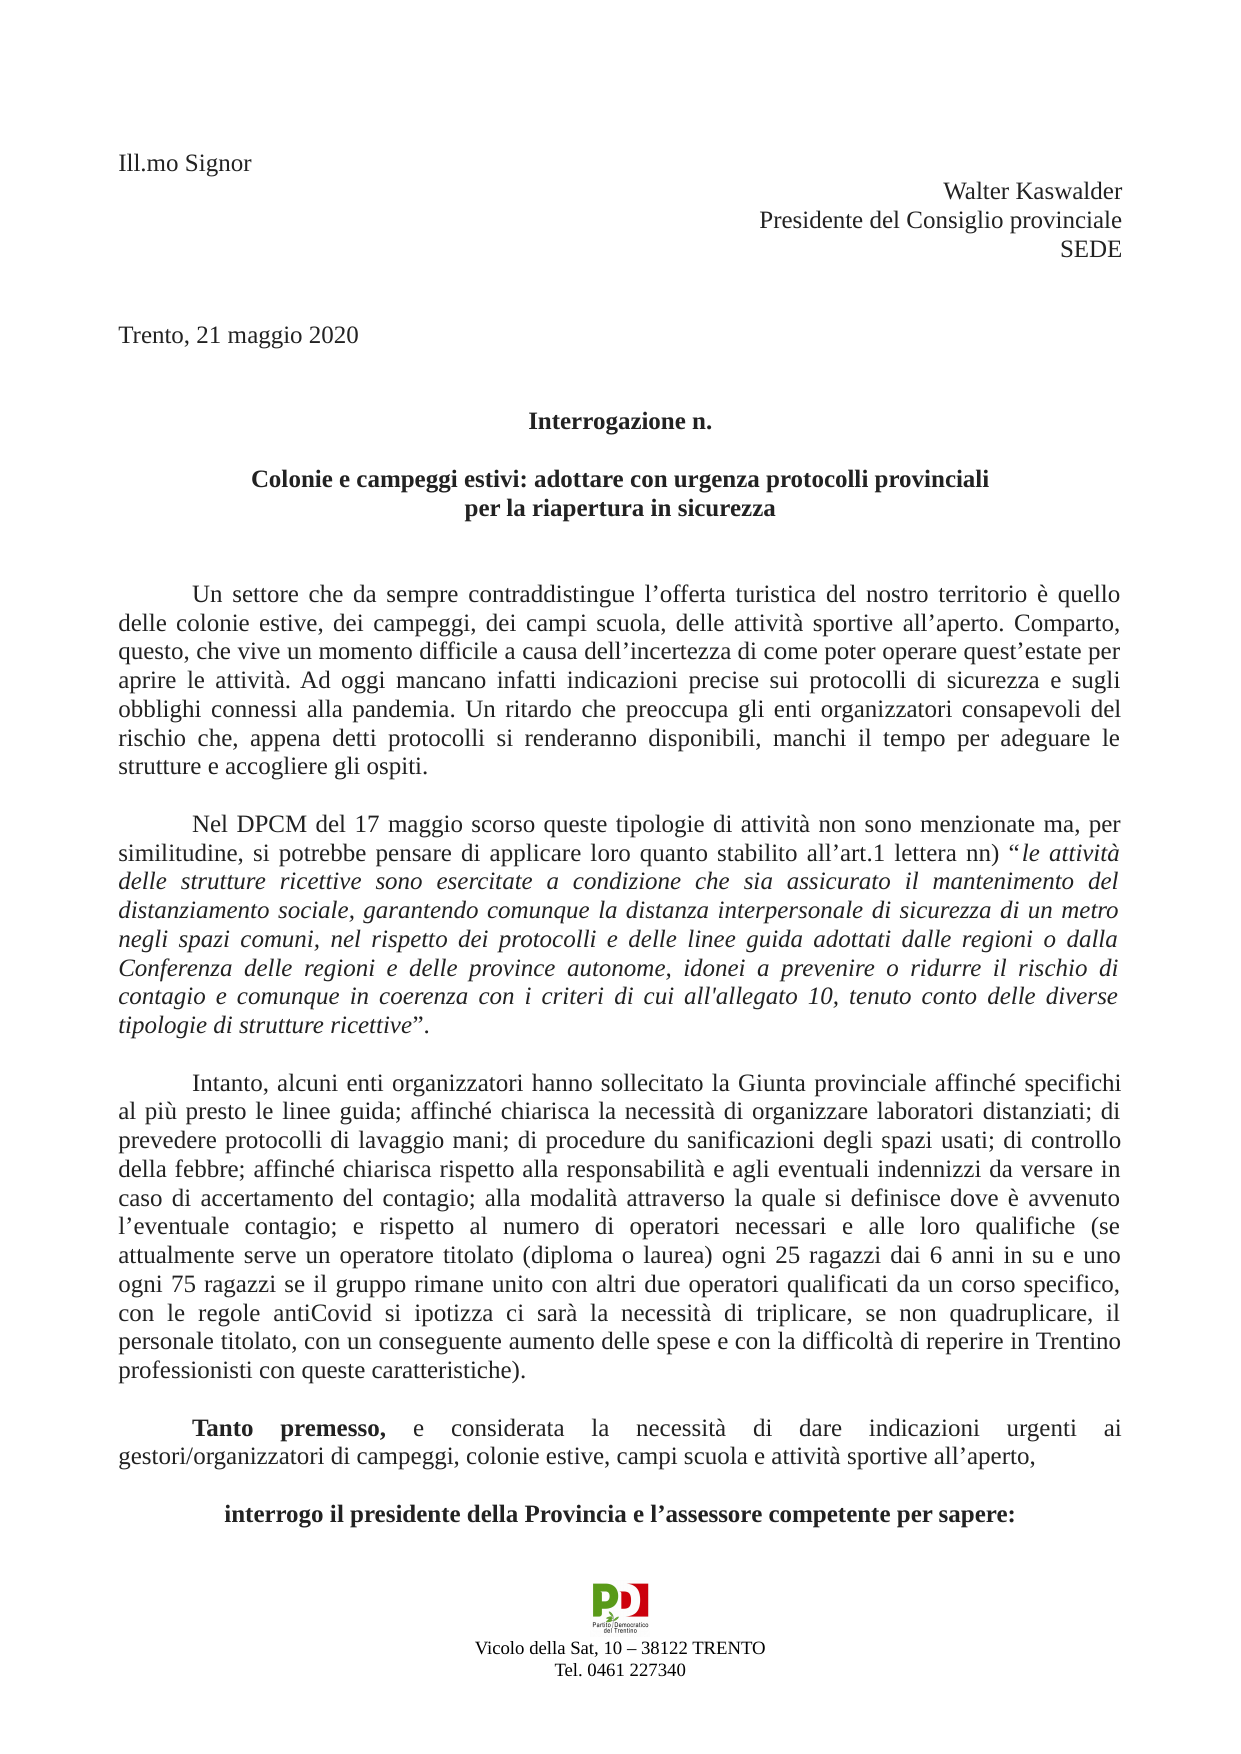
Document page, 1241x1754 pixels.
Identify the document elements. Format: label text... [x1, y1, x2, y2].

text Colonie e campeggi estivi: adottare con urgenza protocolli provinciali [118, 464, 1122, 493]
picture [590, 1580, 650, 1637]
text Walter Kaswalder [118, 176, 1122, 205]
text Un settore che da sempre contraddistingue l’offerta turistica del nostro territorio è quello delle colonie estive, dei campeggi, dei campi scuola, delle attività sportive all’aperto. Comparto, questo, che vive un momento difficile a causa dell’incertezza di come poter operare quest’estate per aprire le attività. Ad oggi mancano infatti indicazioni precise sui protocolli di sicurezza e sugli obblighi connessi alla pandemia. Un ritardo che preoccupa gli enti organizzatori consapevoli del rischio che, appena detti protocolli si renderanno disponibili, manchi il tempo per adeguare le strutture e accogliere gli ospiti. [118, 579, 1122, 780]
text Tanto premesso, e considerata la necessità di dare indicazioni urgenti ai gestori/organizzatori di campeggi, colonie estive, campi scuola e attività sportive all’aperto, [118, 1413, 1122, 1470]
text Interrogazione n. [118, 406, 1122, 435]
text Trento, 21 maggio 2020 [118, 320, 1122, 349]
text Intanto, alcuni enti organizzatori hanno sollecitato la Giunta provinciale affinché specifichi al più presto le linee guida; affinché chiarisca la necessità di organizzare laboratori distanziati; di prevedere protocolli di lavaggio mani; di procedure du sanificazioni degli spazi usati; di controllo della febbre; affinché chiarisca rispetto alla responsabilità e agli eventuali indennizzi da versare in caso di accertamento del contagio; alla modalità attraverso la quale si definisce dove è avvenuto l’eventuale contagio; e rispetto al numero di operatori necessari e alle loro qualifiche (se attualmente serve un operatore titolato (diploma o laurea) ogni 25 ragazzi dai 6 anni in su e uno ogni 75 ragazzi se il gruppo rimane unito con altri due operatori qualificati da un corso specifico, con le regole antiCovid si ipotizza ci sarà la necessità di triplicare, se non quadruplicare, il personale titolato, con un conseguente aumento delle spese e con la difficoltà di reperire in Trentino professionisti con queste caratteristiche). [118, 1068, 1122, 1384]
text per la riapertura in sicurezza [118, 493, 1122, 521]
text Presidente del Consiglio provinciale [118, 205, 1122, 234]
text SEDE [118, 234, 1122, 263]
text interrogo il presidente della Provincia e l’assessore competente per sapere: [118, 1499, 1122, 1528]
text Ill.mo Signor [118, 148, 1122, 176]
text Nel DPCM del 17 maggio scorso queste tipologie di attività non sono menzionate ma, per similitudine, si potrebbe pensare di applicare loro quanto stabilito all’art.1 lettera nn) “le attività delle strutture ricettive sono esercitate a condizione che sia assicurato il mantenimento del distanziamento sociale, garantendo comunque la distanza interpersonale di sicurezza di un metro negli spazi comuni, nel rispetto dei protocolli e delle linee guida adottati dalle regioni o dalla Conferenza delle regioni e delle province autonome, idonei a prevenire o ridurre il rischio di contagio e comunque in coerenza con i criteri di cui all'allegato 10, tenuto conto delle diverse tipologie di strutture ricettive”. [118, 809, 1122, 1039]
